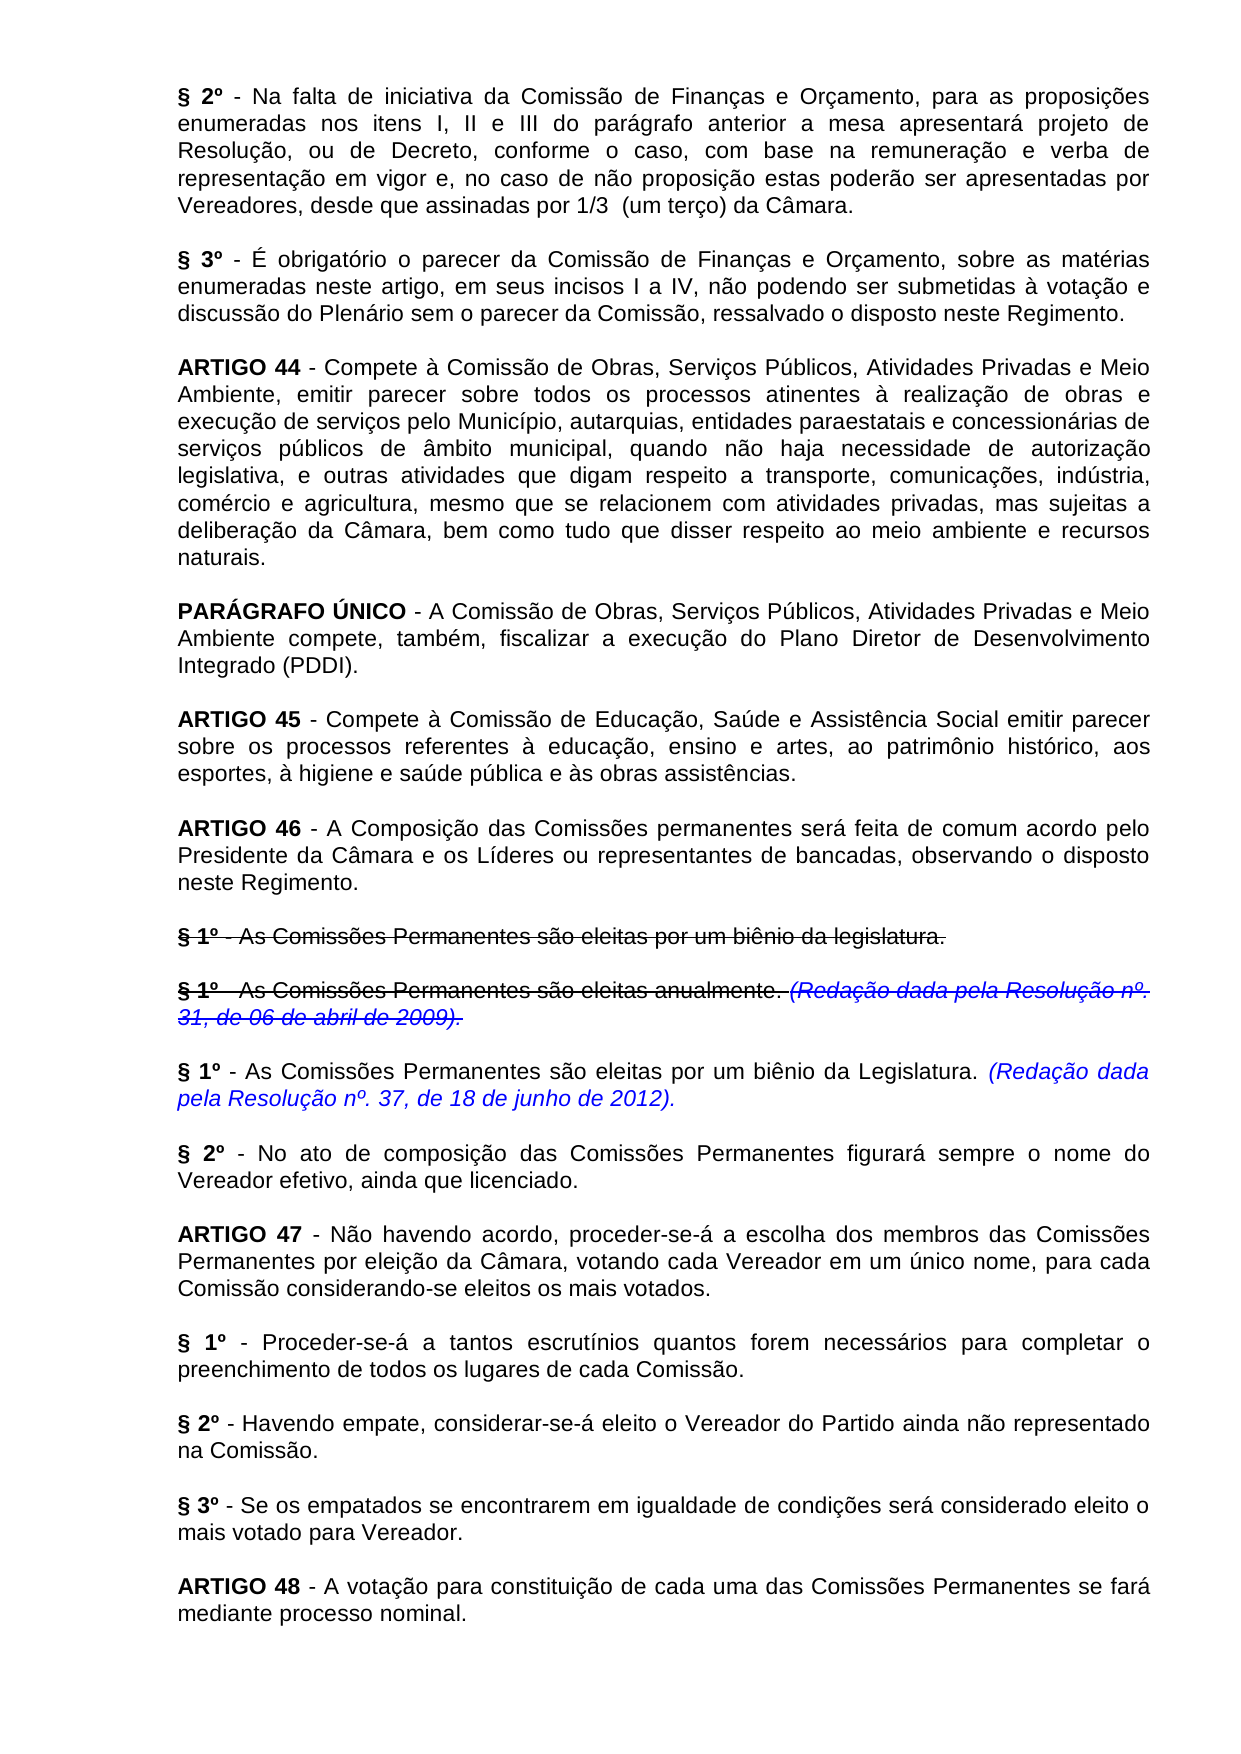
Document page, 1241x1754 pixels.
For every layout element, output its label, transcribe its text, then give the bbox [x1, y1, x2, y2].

subtitle § 2º - Na falta de iniciativa da Comissão de Finanças e Orçamento, para as proposições enumeradas nos itens I, II e III do parágrafo anterior a mesa apresentará projeto de Resolução, ou de Decreto, conforme o caso, com base na remuneração e verba de representação em vigor e, no caso de não proposição estas poderão ser apresentadas por Vereadores, desde que assinadas por 1/3 (um terço) da Câmara. [177, 83, 1152, 218]
subtitle § 3º - É obrigatório o parecer da Comissão de Finanças e Orçamento, sobre as matérias enumeradas neste artigo, em seus incisos I a IV, não podendo ser submetidas à votação e discussão do Plenário sem o parecer da Comissão, ressalvado o disposto neste Regimento. [177, 245, 1152, 326]
subtitle § 2º - No ato de composição das Comissões Permanentes figurará sempre o nome do Vereador efetivo, ainda que licenciado. [177, 1139, 1152, 1193]
subtitle ARTIGO 47 - Não havendo acordo, proceder-se-á a escolha dos membros das Comissões Permanentes por eleição da Câmara, votando cada Vereador em um único nome, para cada Comissão considerando-se eleitos os mais votados. [177, 1220, 1152, 1301]
subtitle § 3­º - Se os empatados se encontrarem em igualdade de condições será considerado eleito o mais votado para Vereador. [177, 1491, 1152, 1545]
text § 1º - As Comissões Permanentes são eleitas anualmente. (Redação dada pela Resolução nº. 31, de 06 de abril de 2009). [177, 976, 1152, 1031]
subtitle § 1º - As Comissões Permanentes são eleitas por um biênio da legislatura. [177, 922, 1152, 949]
subtitle ARTIGO 48 - A votação para constituição de cada uma das Comissões Permanentes se fará mediante processo nominal. [177, 1572, 1152, 1626]
subtitle § 2º - Havendo empate, considerar-se-á eleito o Vereador do Partido ainda não representado na Comissão. [177, 1410, 1152, 1464]
subtitle ARTIGO 44 - Compete à Comissão de Obras, Serviços Públicos, Atividades Privadas e Meio Ambiente, emitir parecer sobre todos os processos atinentes à realização de obras e execução de serviços pelo Município, autarquias, entidades paraestatais e concessionárias de serviços públicos de âmbito municipal, quando não haja necessidade de autorização legislativa, e outras atividades que digam respeito a transporte, comunicações, indústria, comércio e agricultura, mesmo que se relacionem com atividades privadas, mas sujeitas a deliberação da Câmara, bem como tudo que disser respeito ao meio ambiente e recursos naturais. [177, 353, 1152, 570]
subtitle ARTIGO 46 - A Composição das Comissões permanentes será feita de comum acordo pelo Presidente da Câmara e os Líderes ou representantes de bancadas, observando o disposto neste Regimento. [177, 814, 1152, 895]
subtitle § 1º - Proceder-se-á a tantos escrutínios quantos forem necessários para completar o preenchimento de todos os lugares de cada Comissão. [177, 1328, 1152, 1383]
subtitle ARTIGO 45 - Compete à Comissão de Educação, Saúde e Assistência Social emitir parecer sobre os processos referentes à educação, ensino e artes, ao patrimônio histórico, aos esportes, à higiene e saúde pública e às obras assistências. [177, 706, 1152, 787]
subtitle PARÁGRAFO ÚNICO - A Comissão de Obras, Serviços Públicos, Atividades Privadas e Meio Ambiente compete, também, fiscalizar a execução do Plano Diretor de Desenvolvimento Integrado (PDDI). [177, 597, 1152, 678]
text § 1º - As Comissões Permanentes são eleitas por um biênio da Legislatura. (Redação dada pela Resolução nº. 37, de 18 de junho de 2012). [177, 1058, 1152, 1112]
